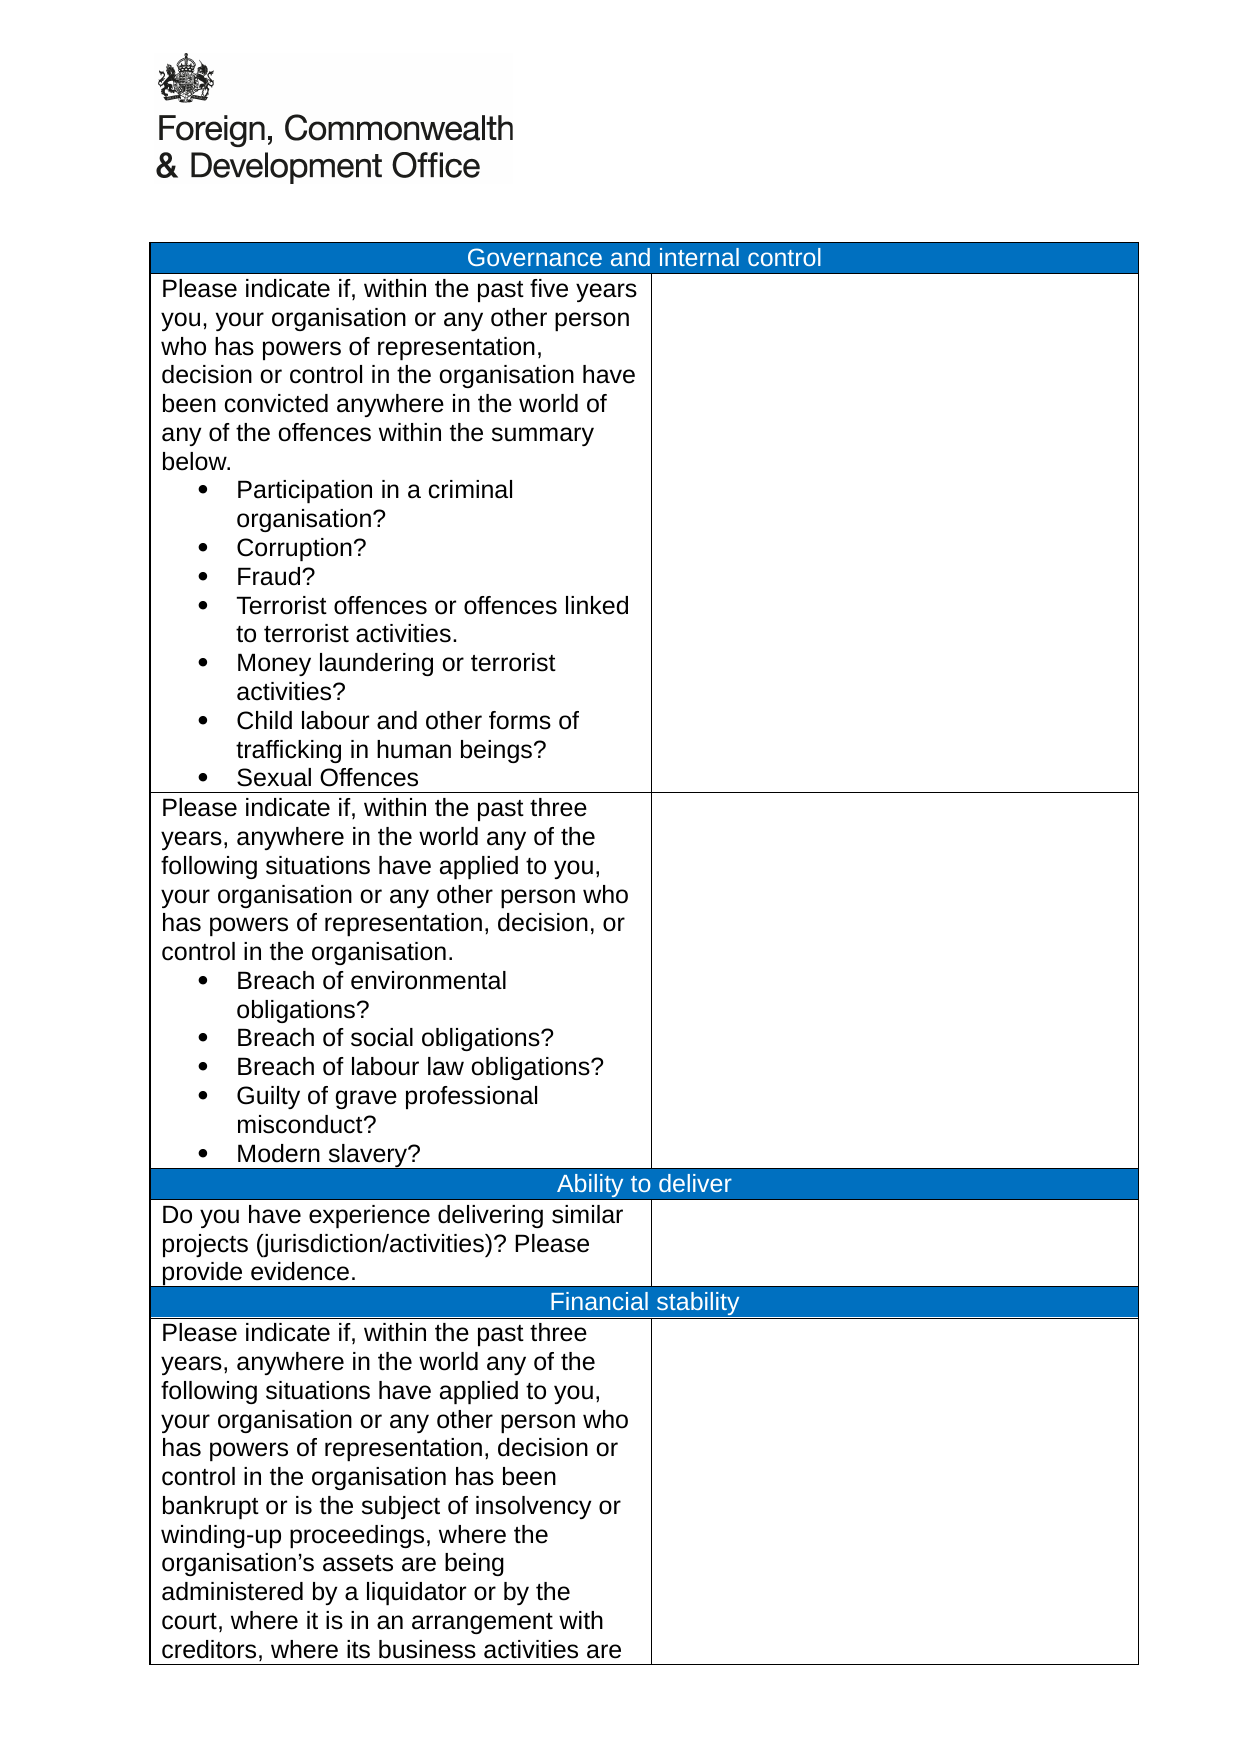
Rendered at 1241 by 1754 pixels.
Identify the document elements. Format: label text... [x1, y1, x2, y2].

table_cell Please indicate if, within the past three years, anywhere in the world any of the following situations have applied to you, your organisation or any other person who has powers of representation, decision or control in the organisation has been bankrupt or is the subject of insolvency or winding-up proceedings, where the organisation’s assets are being administered by a liquidator or by the court, where it is in an arrangement with creditors, where its business activities are [151, 1319, 651, 1663]
table_cell Please indicate if, within the past three years, anywhere in the world any of the following situations have applied to you, your organisation or any other person who has powers of representation, decision, or control in the organisation. Breach of environmental obligations? Breach of social obligations? Breach of labour law obligations? Guilty of grave professional misconduct? Modern slavery? [151, 793, 651, 1168]
table_cell [652, 274, 1138, 792]
table_cell Do you have experience delivering similar projects (jurisdiction/activities)? Please provide evidence. [151, 1200, 651, 1286]
table_cell Please indicate if, within the past five years you, your organisation or any other person who has powers of representation, decision or control in the organisation have been convicted anywhere in the world of any of the offences within the summary below. Participation in a criminal organisation? Corruption? Fraud? Terrorist offences or offences linked to terrorist activities. Money laundering or terrorist activities? Child labour and other forms of trafficking in human beings? Sexual Offences [151, 274, 651, 792]
table_cell Financial stability [151, 1287, 1138, 1317]
table_cell [652, 793, 1138, 1168]
table_cell [652, 1200, 1138, 1286]
table_header Governance and internal control [151, 243, 1138, 273]
table_cell Ability to deliver [151, 1169, 1138, 1199]
table_cell [652, 1319, 1138, 1663]
